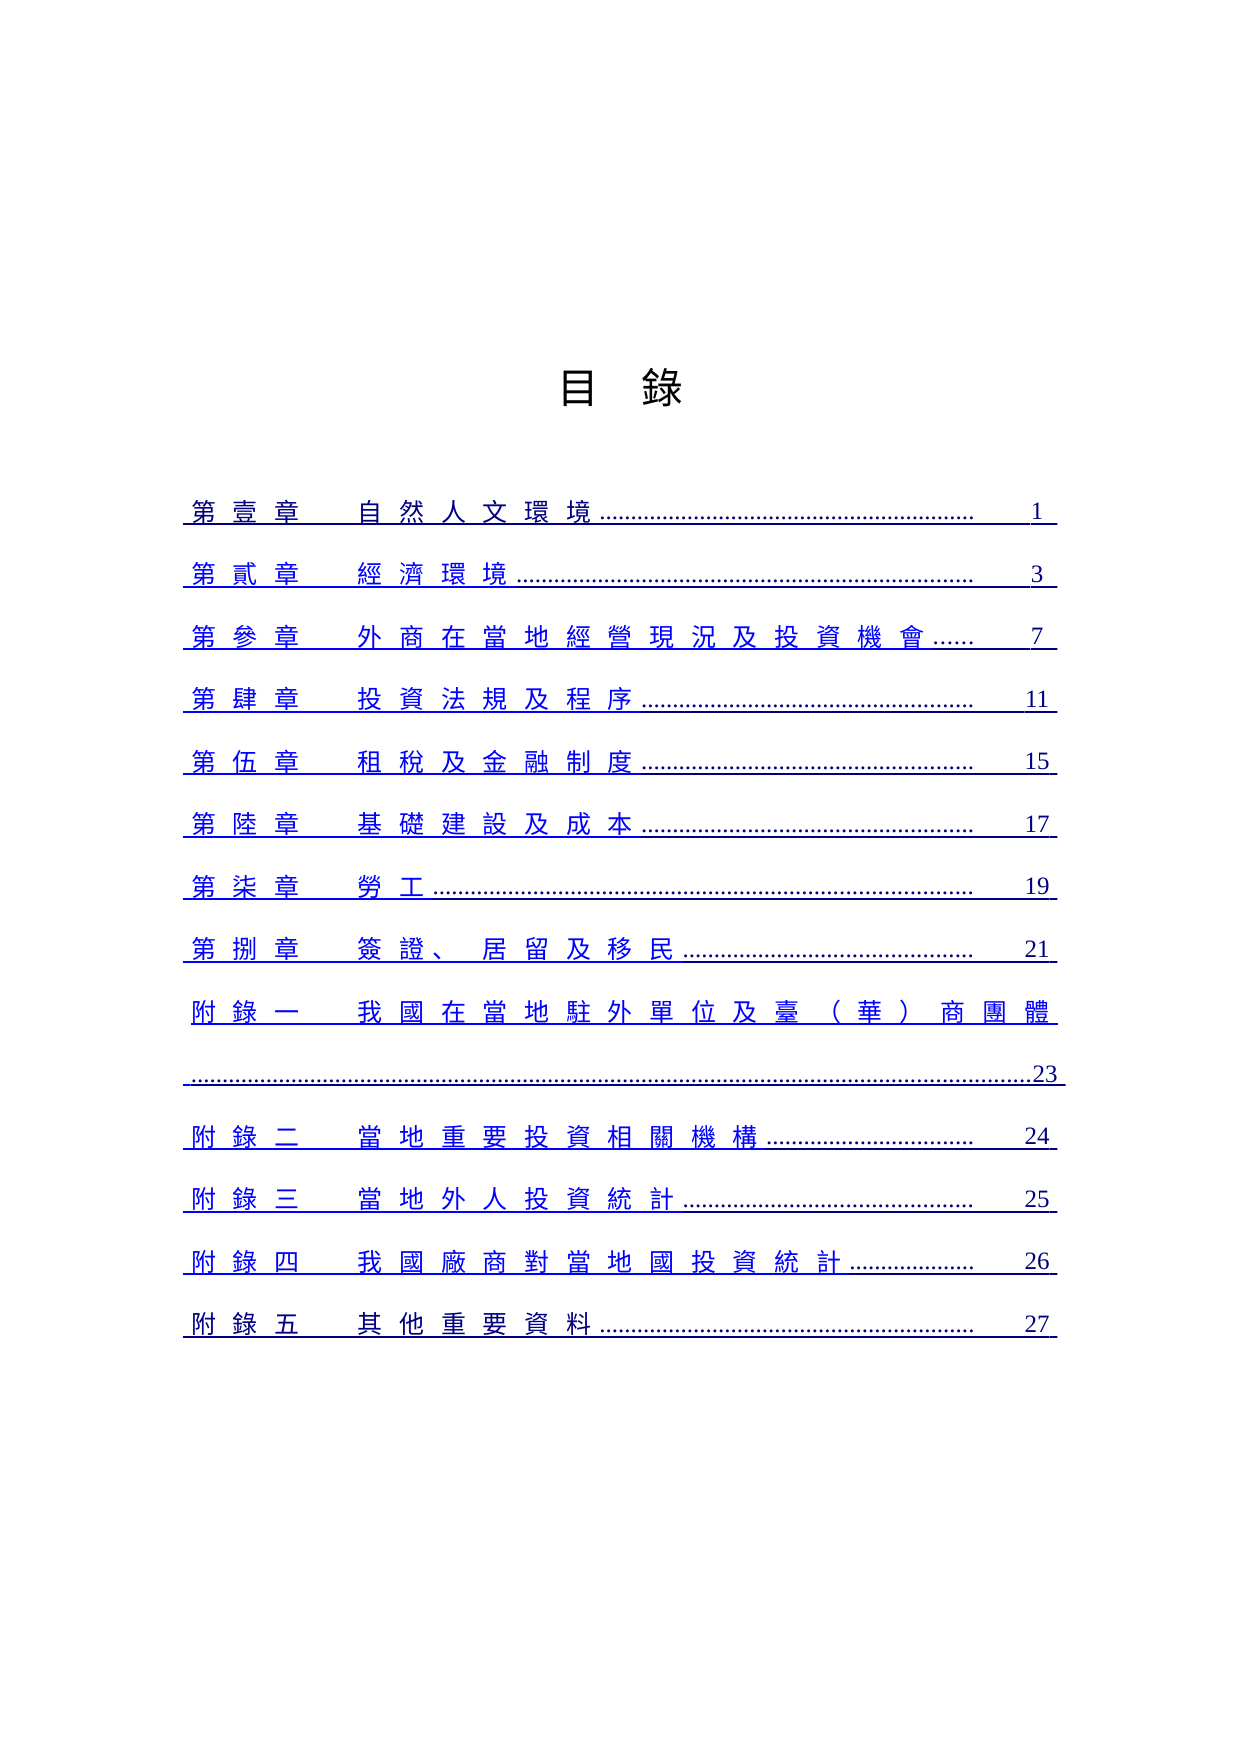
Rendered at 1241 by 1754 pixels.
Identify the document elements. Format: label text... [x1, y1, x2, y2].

text 附錄一 我國在當地駐外單位及臺（華）商團體 23 [183, 969, 1058, 1084]
text 附錄二 當地重要投資相關機構 24 [183, 1094, 1058, 1148]
text [183, 838, 1058, 844]
text [183, 775, 1058, 781]
text [183, 1338, 1058, 1344]
text 第參章 外商在當地經營現況及投資機會 7 [183, 594, 1058, 648]
text 第貳章 經濟環境 3 [183, 531, 1058, 586]
text [183, 588, 1058, 594]
text 附錄五 其他重要資料 27 [183, 1281, 1058, 1336]
text 目 錄 [183, 344, 1058, 406]
text 附錄四 我國廠商對當地國投資統計 26 [183, 1219, 1058, 1273]
text [183, 900, 1058, 906]
text 第伍章 租稅及金融制度 15 [183, 719, 1058, 773]
text [183, 1086, 1058, 1094]
text [183, 713, 1058, 719]
text [183, 650, 1058, 656]
text 第壹章 自然人文環境 1 [183, 469, 1058, 523]
text 第捌章 簽證、居留及移民 21 [183, 906, 1058, 961]
text 附錄三 當地外人投資統計 25 [183, 1156, 1058, 1211]
text 第肆章 投資法規及程序 11 [183, 656, 1058, 711]
text [183, 1150, 1058, 1156]
text [183, 1275, 1058, 1281]
text [183, 1213, 1058, 1219]
text 第柒章 勞工 19 [183, 844, 1058, 898]
text 第陸章 基礎建設及成本 17 [183, 781, 1058, 836]
text [183, 963, 1058, 969]
text [183, 525, 1058, 531]
